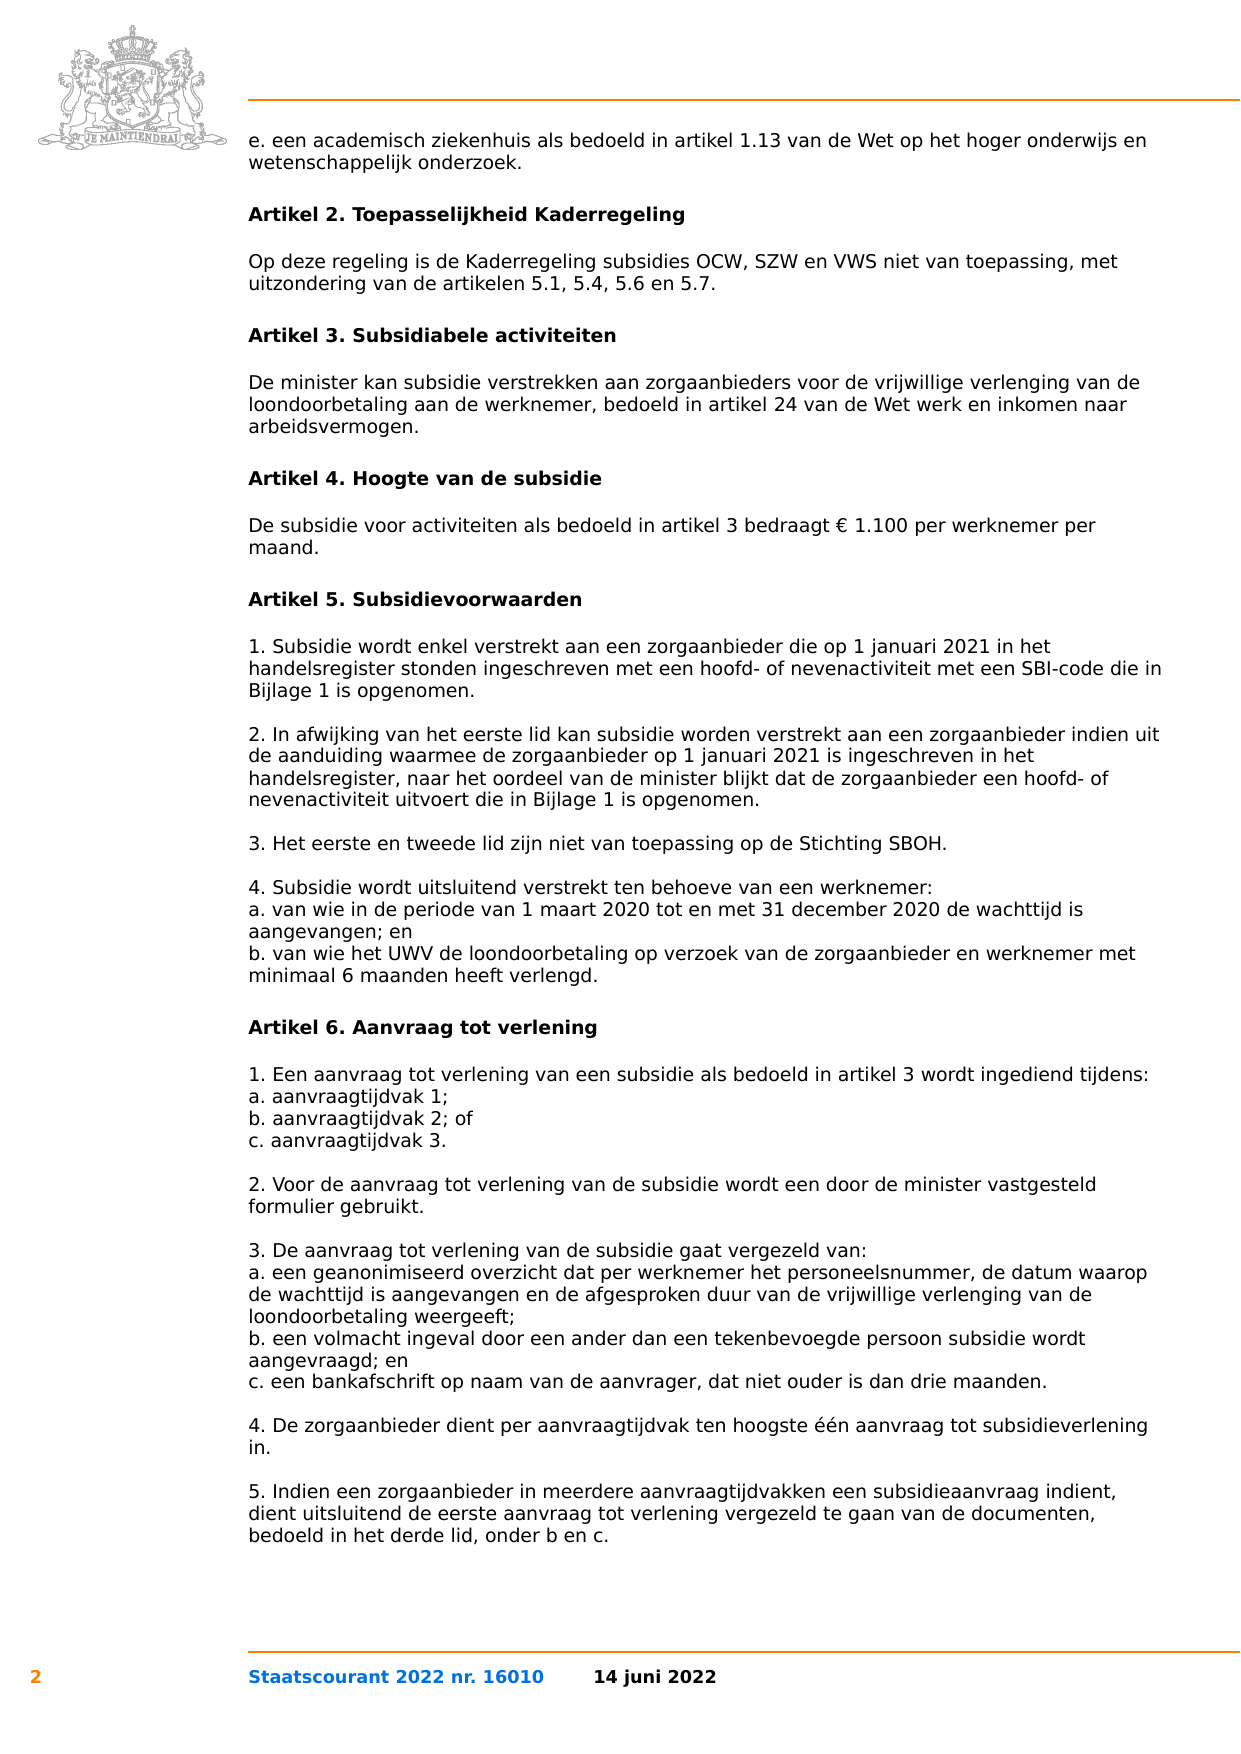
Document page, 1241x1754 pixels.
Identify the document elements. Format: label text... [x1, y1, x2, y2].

text b. van wie het UWV de loondoorbetaling op verzoek van de zorgaanbieder en werknemer met minimaal 6 maanden heeft verlengd. [248, 943, 1163, 987]
text c. aanvraagtijdvak 3. [248, 1130, 1163, 1152]
text Op deze regeling is de Kaderregeling subsidies OCW, SZW en VWS niet van toepassing, met uitzondering van de artikelen 5.1, 5.4, 5.6 en 5.7. [248, 251, 1163, 295]
subtitle Artikel 2. Toepasselijkheid Kaderregeling [248, 204, 1163, 226]
text 3. De aanvraag tot verlening van de subsidie gaat vergezeld van: [248, 1239, 1163, 1262]
text b. een volmacht ingeval door een ander dan een tekenbevoegde persoon subsidie wordt aangevraagd; en [248, 1327, 1163, 1371]
text De minister kan subsidie verstrekken aan zorgaanbieders voor de vrijwillige verlenging van de loondoorbetaling aan de werknemer, bedoeld in artikel 24 van de Wet werk en inkomen naar arbeidsvermogen. [248, 372, 1163, 438]
text e. een academisch ziekenhuis als bedoeld in artikel 1.13 van de Wet op het hoger onderwijs en wetenschappelijk onderzoek. [248, 130, 1163, 174]
text a. een geanonimiseerd overzicht dat per werknemer het personeelsnummer, de datum waarop de wachttijd is aangevangen en de afgesproken duur van de vrijwillige verlenging van de loondoorbetaling weergeeft; [248, 1262, 1163, 1327]
text 1. Een aanvraag tot verlening van een subsidie als bedoeld in artikel 3 wordt ingediend tijdens: [248, 1064, 1163, 1086]
text 3. Het eerste en tweede lid zijn niet van toepassing op de Stichting SBOH. [248, 833, 1163, 855]
text De subsidie voor activiteiten als bedoeld in artikel 3 bedraagt € 1.100 per werknemer per maand. [248, 515, 1163, 559]
subtitle Artikel 4. Hoogte van de subsidie [248, 468, 1163, 490]
subtitle Artikel 5. Subsidievoorwaarden [248, 589, 1163, 611]
text 2. In afwijking van het eerste lid kan subsidie worden verstrekt aan een zorgaanbieder indien uit de aanduiding waarmee de zorgaanbieder op 1 januari 2021 is ingeschreven in het handelsregister, naar het oordeel van de minister blijkt dat de zorgaanbieder een hoofd- of nevenactiviteit uitvoert die in Bijlage 1 is opgenomen. [248, 723, 1163, 811]
subtitle Artikel 6. Aanvraag tot verlening [248, 1017, 1163, 1039]
text a. van wie in de periode van 1 maart 2020 tot en met 31 december 2020 de wachttijd is aangevangen; en [248, 899, 1163, 943]
text a. aanvraagtijdvak 1; [248, 1086, 1163, 1108]
text c. een bankafschrift op naam van de aanvrager, dat niet ouder is dan drie maanden. [248, 1371, 1163, 1393]
text 4. Subsidie wordt uitsluitend verstrekt ten behoeve van een werknemer: [248, 877, 1163, 899]
text 1. Subsidie wordt enkel verstrekt aan een zorgaanbieder die op 1 januari 2021 in het handelsregister stonden ingeschreven met een hoofd- of nevenactiviteit met een SBI-code die in Bijlage 1 is opgenomen. [248, 636, 1163, 702]
text 4. De zorgaanbieder dient per aanvraagtijdvak ten hoogste één aanvraag tot subsidieverlening in. [248, 1415, 1163, 1459]
text 5. Indien een zorgaanbieder in meerdere aanvraagtijdvakken een subsidieaanvraag indient, dient uitsluitend de eerste aanvraag tot verlening vergezeld te gaan van de documenten, bedoeld in het derde lid, onder b en c. [248, 1481, 1163, 1547]
text 2. Voor de aanvraag tot verlening van de subsidie wordt een door de minister vastgesteld formulier gebruikt. [248, 1174, 1163, 1218]
text b. aanvraagtijdvak 2; of [248, 1108, 1163, 1130]
picture [38, 25, 227, 150]
subtitle Artikel 3. Subsidiabele activiteiten [248, 325, 1163, 347]
